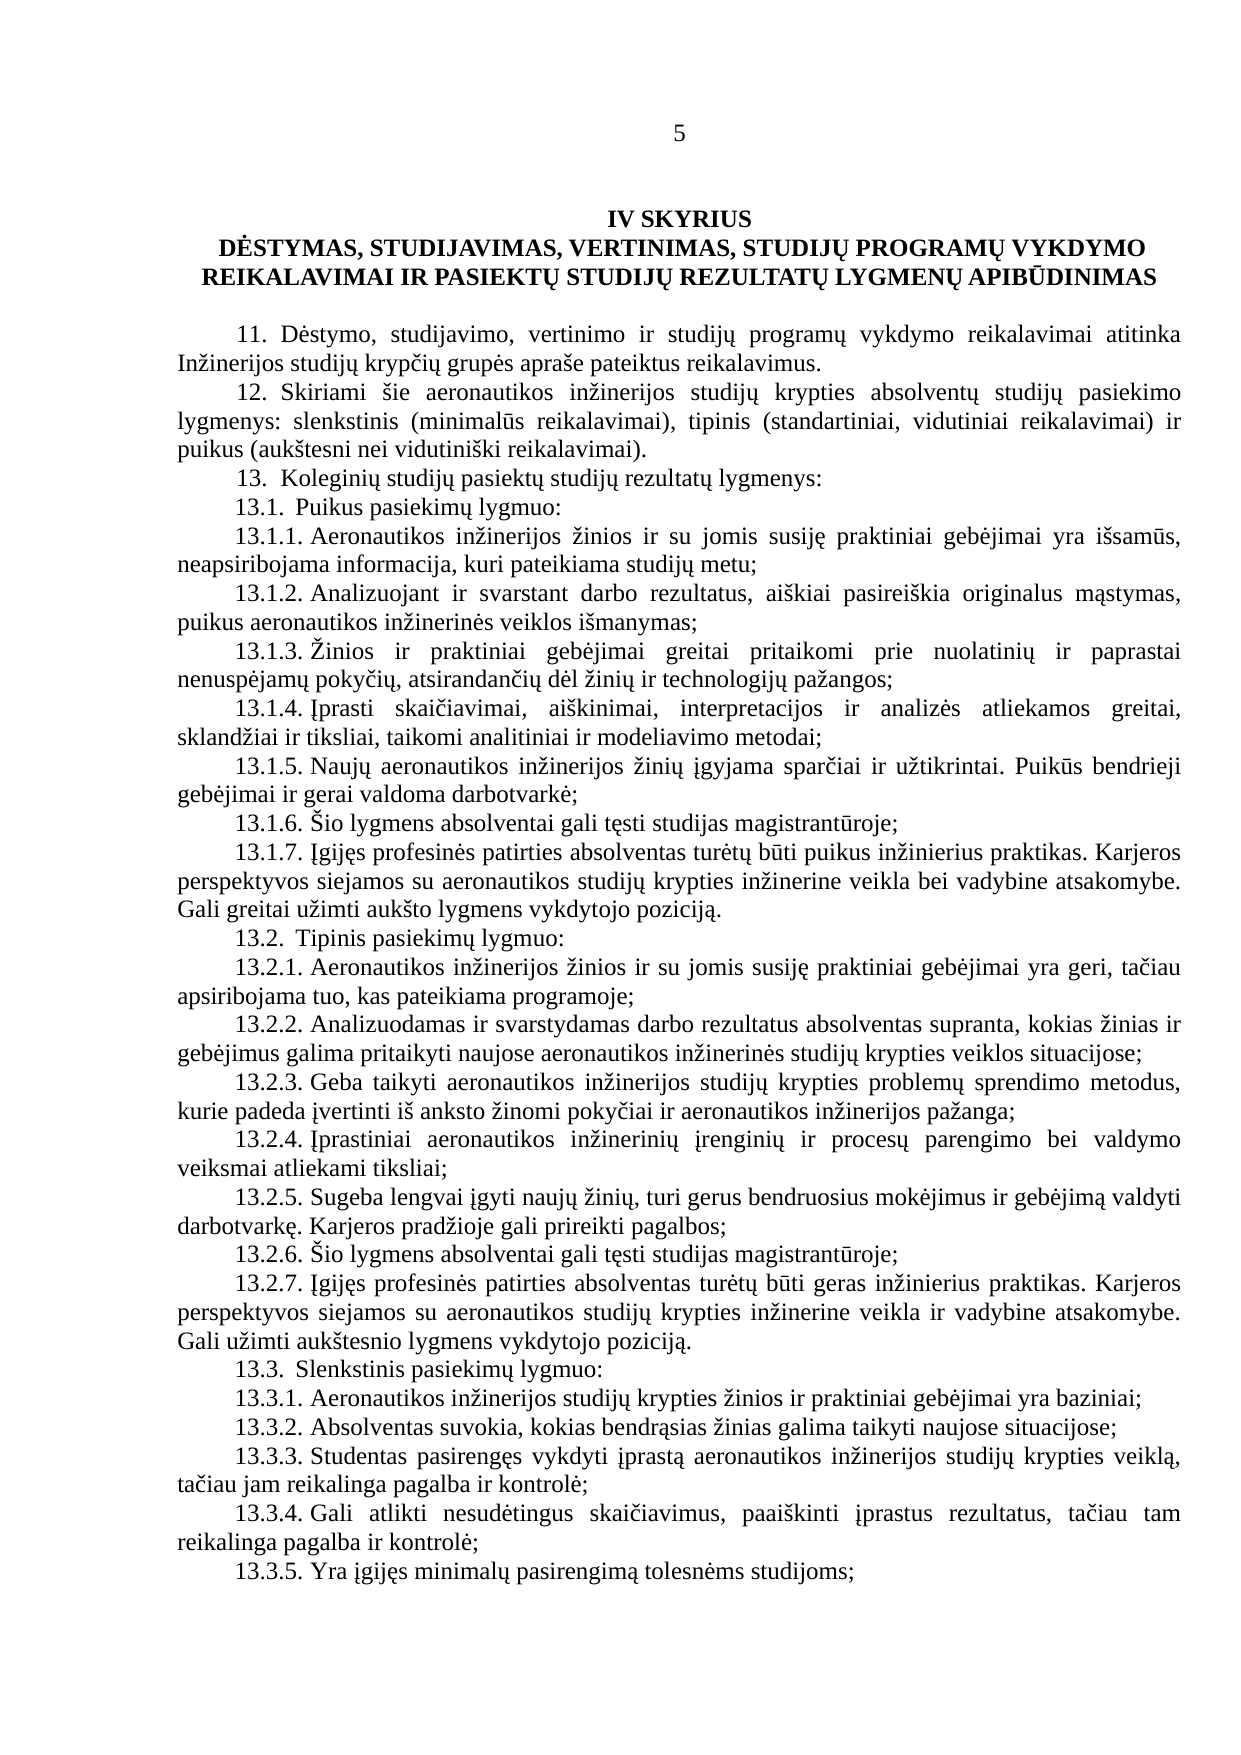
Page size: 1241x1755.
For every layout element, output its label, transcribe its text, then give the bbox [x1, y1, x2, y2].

text IV SKYRIUS [177, 204, 1182, 233]
text 13.2.6. Šio lygmens absolventai gali tęsti studijas magistrantūroje; [177, 1239, 1182, 1268]
text 13.1.4. Įprasti skaičiavimai, aiškinimai, interpretacijos ir analizės atliekamos greitai, sklandžiai ir tiksliai, taikomi analitiniai ir modeliavimo metodai; [177, 693, 1182, 751]
text 13.3.4. Gali atlikti nesudėtingus skaičiavimus, paaiškinti įprastus rezultatus, tačiau tam reikalinga pagalba ir kontrolė; [177, 1498, 1182, 1556]
text 12. Skiriami šie aeronautikos inžinerijos studijų krypties absolventų studijų pasiekimo lygmenys: slenkstinis (minimalūs reikalavimai), tipinis (standartiniai, vidutiniai reikalavimai) ir puikus (aukštesni nei vidutiniški reikalavimai). [177, 377, 1182, 463]
text 13.1.1. Aeronautikos inžinerijos žinios ir su jomis susiję praktiniai gebėjimai yra išsamūs, neapsiribojama informacija, kuri pateikiama studijų metu; [177, 521, 1182, 578]
text 13. Koleginių studijų pasiektų studijų rezultatų lygmenys: [177, 463, 1182, 492]
text 13.3. Slenkstinis pasiekimų lygmuo: [177, 1354, 1182, 1383]
text 13.1.6. Šio lygmens absolventai gali tęsti studijas magistrantūroje; [177, 808, 1182, 837]
text 13.3.1. Aeronautikos inžinerijos studijų krypties žinios ir praktiniai gebėjimai yra baziniai; [177, 1383, 1182, 1412]
text 13.2.4. Įprastiniai aeronautikos inžinerinių įrenginių ir procesų parengimo bei valdymo veiksmai atliekami tiksliai; [177, 1124, 1182, 1182]
text 13.1.2. Analizuojant ir svarstant darbo rezultatus, aiškiai pasireiškia originalus mąstymas, puikus aeronautikos inžinerinės veiklos išmanymas; [177, 578, 1182, 636]
text 13.1.3. Žinios ir praktiniai gebėjimai greitai pritaikomi prie nuolatinių ir paprastai nenuspėjamų pokyčių, atsirandančių dėl žinių ir technologijų pažangos; [177, 636, 1182, 693]
text 13.3.2. Absolventas suvokia, kokias bendrąsias žinias galima taikyti naujose situacijose; [177, 1412, 1182, 1441]
text 13.2.3. Geba taikyti aeronautikos inžinerijos studijų krypties problemų sprendimo metodus, kurie padeda įvertinti iš anksto žinomi pokyčiai ir aeronautikos inžinerijos pažanga; [177, 1067, 1182, 1124]
text DĖSTYMAS, STUDIJAVIMAS, VERTINIMAS, STUDIJŲ PROGRAMŲ VYKDYMO REIKALAVIMAI IR PASIEKTŲ STUDIJŲ REZULTATŲ LYGMENŲ APIBŪDINIMAS [177, 233, 1182, 291]
text 13.3.5. Yra įgijęs minimalų pasirengimą tolesnėms studijoms; [177, 1556, 1182, 1584]
text 13.2. Tipinis pasiekimų lygmuo: [234, 923, 1182, 952]
text 13.3.3. Studentas pasirengęs vykdyti įprastą aeronautikos inžinerijos studijų krypties veiklą, tačiau jam reikalinga pagalba ir kontrolė; [177, 1441, 1182, 1498]
text 13.2.5. Sugeba lengvai įgyti naujų žinių, turi gerus bendruosius mokėjimus ir gebėjimą valdyti darbotvarkę. Karjeros pradžioje gali prireikti pagalbos; [177, 1182, 1182, 1239]
text 13.1.7. Įgijęs profesinės patirties absolventas turėtų būti puikus inžinierius praktikas. Karjeros perspektyvos siejamos su aeronautikos studijų krypties inžinerine veikla bei vadybine atsakomybe. Gali greitai užimti aukšto lygmens vykdytojo poziciją. [177, 837, 1182, 923]
text 11. Dėstymo, studijavimo, vertinimo ir studijų programų vykdymo reikalavimai atitinka Inžinerijos studijų krypčių grupės apraše pateiktus reikalavimus. [177, 319, 1182, 377]
text 13.1. Puikus pasiekimų lygmuo: [177, 492, 1182, 521]
text 13.1.5. Naujų aeronautikos inžinerijos žinių įgyjama sparčiai ir užtikrintai. Puikūs bendrieji gebėjimai ir gerai valdoma darbotvarkė; [177, 751, 1182, 808]
text 13.2.1. Aeronautikos inžinerijos žinios ir su jomis susiję praktiniai gebėjimai yra geri, tačiau apsiribojama tuo, kas pateikiama programoje; [177, 952, 1182, 1009]
text 13.2.7. Įgijęs profesinės patirties absolventas turėtų būti geras inžinierius praktikas. Karjeros perspektyvos siejamos su aeronautikos studijų krypties inžinerine veikla ir vadybine atsakomybe. Gali užimti aukštesnio lygmens vykdytojo poziciją. [177, 1268, 1182, 1354]
text 13.2.2. Analizuodamas ir svarstydamas darbo rezultatus absolventas supranta, kokias žinias ir gebėjimus galima pritaikyti naujose aeronautikos inžinerinės studijų krypties veiklos situacijose; [177, 1009, 1182, 1067]
